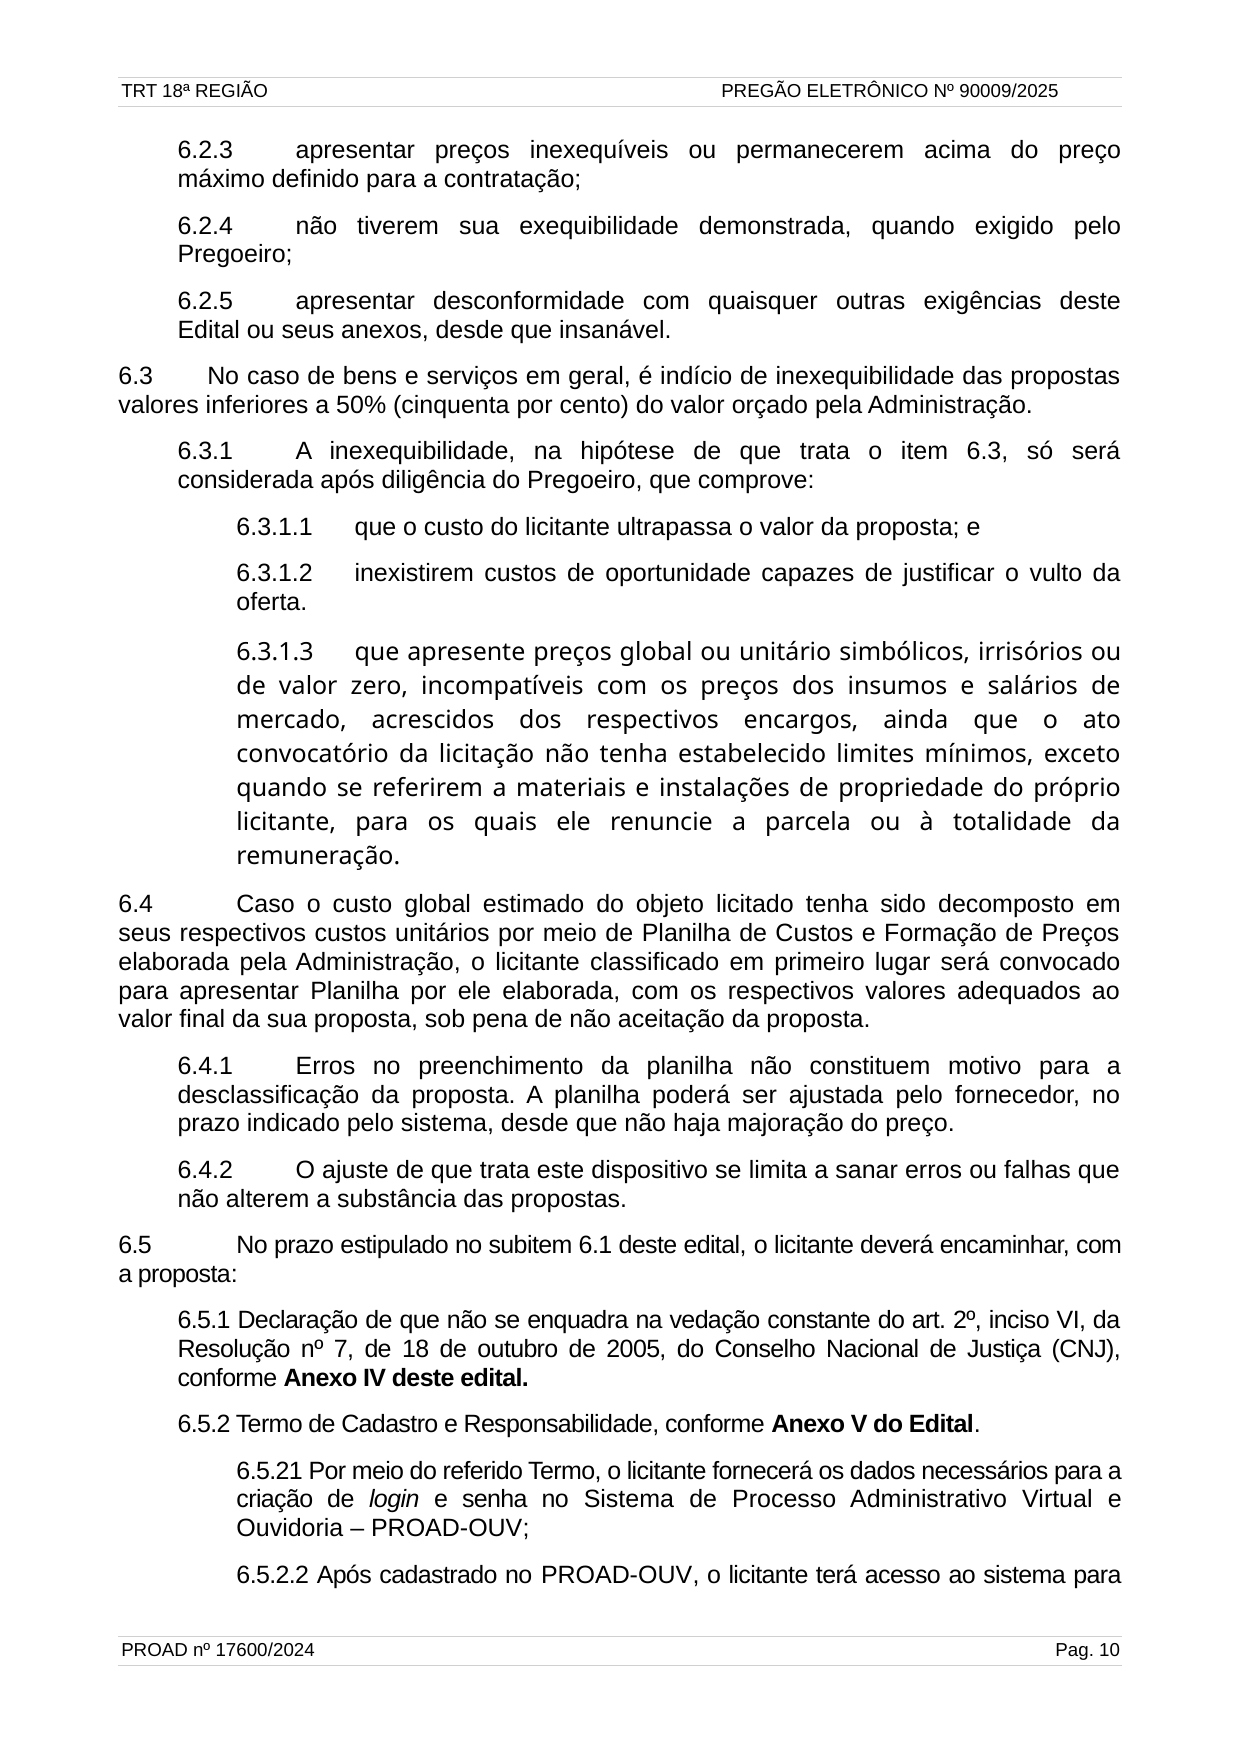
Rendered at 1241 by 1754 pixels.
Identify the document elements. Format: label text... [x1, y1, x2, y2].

text 6.3.1.3 que apresente preços global ou unitário simbólicos, irrisórios ou de valor zero, incompatíveis com os preços dos insumos e salários de mercado, acrescidos dos respectivos encargos, ainda que o ato convocatório da licitação não tenha estabelecido limites mínimos, exceto quando se referirem a materiais e instalações de propriedade do próprio licitante, para os quais ele renuncie a parcela ou à totalidade da remuneração. [236, 633, 1122, 872]
text 6.2.3 apresentar preços inexequíveis ou permanecerem acima do preço máximo definido para a contratação; [177, 136, 1122, 193]
text 6.5.1 Declaração de que não se enquadra na vedação constante do art. 2º, inciso VI, da Resolução nº 7, de 18 de outubro de 2005, do Conselho Nacional de Justiça (CNJ), conforme Anexo IV deste edital. [177, 1305, 1122, 1391]
text 6.4.1 Erros no preenchimento da planilha não constituem motivo para a desclassificação da proposta. A planilha poderá ser ajustada pelo fornecedor, no prazo indicado pelo sistema, desde que não haja majoração do preço. [177, 1051, 1122, 1137]
text 6.5.2 Termo de Cadastro e Responsabilidade, conforme Anexo V do Edital. [177, 1409, 1122, 1438]
text 6.5.21 Por meio do referido Termo, o licitante fornecerá os dados necessários para a criação de login e senha no Sistema de Processo Administrativo Virtual e Ouvidoria – PROAD-OUV; [236, 1456, 1122, 1542]
text 6.2.4 não tiverem sua exequibilidade demonstrada, quando exigido pelo Pregoeiro; [177, 211, 1122, 268]
text 6.5 No prazo estipulado no subitem 6.1 deste edital, o licitante deverá encaminhar, com a proposta: [118, 1230, 1122, 1287]
text 6.3.1 A inexequibilidade, na hipótese de que trata o item 6.3, só será considerada após diligência do Pregoeiro, que comprove: [177, 436, 1122, 494]
text 6.3.1.1 que o custo do licitante ultrapassa o valor da proposta; e [236, 512, 1122, 540]
text 6.4.2 O ajuste de que trata este dispositivo se limita a sanar erros ou falhas que não alterem a substância das propostas. [177, 1155, 1122, 1212]
text 6.4 Caso o custo global estimado do objeto licitado tenha sido decomposto em seus respectivos custos unitários por meio de Planilha de Custos e Formação de Preços elaborada pela Administração, o licitante classificado em primeiro lugar será convocado para apresentar Planilha por ele elaborada, com os respectivos valores adequados ao valor final da sua proposta, sob pena de não aceitação da proposta. [118, 889, 1122, 1033]
text 6.5.2.2 Após cadastrado no PROAD-OUV, o licitante terá acesso ao sistema para [236, 1559, 1122, 1588]
text 6.3.1.2 inexistirem custos de oportunidade capazes de justificar o vulto da oferta. [236, 558, 1122, 616]
text 6.3 No caso de bens e serviços em geral, é indício de inexequibilidade das propostas valores inferiores a 50% (cinquenta por cento) do valor orçado pela Administração. [118, 361, 1122, 419]
text 6.2.5 apresentar desconformidade com quaisquer outras exigências deste Edital ou seus anexos, desde que insanável. [177, 286, 1122, 343]
